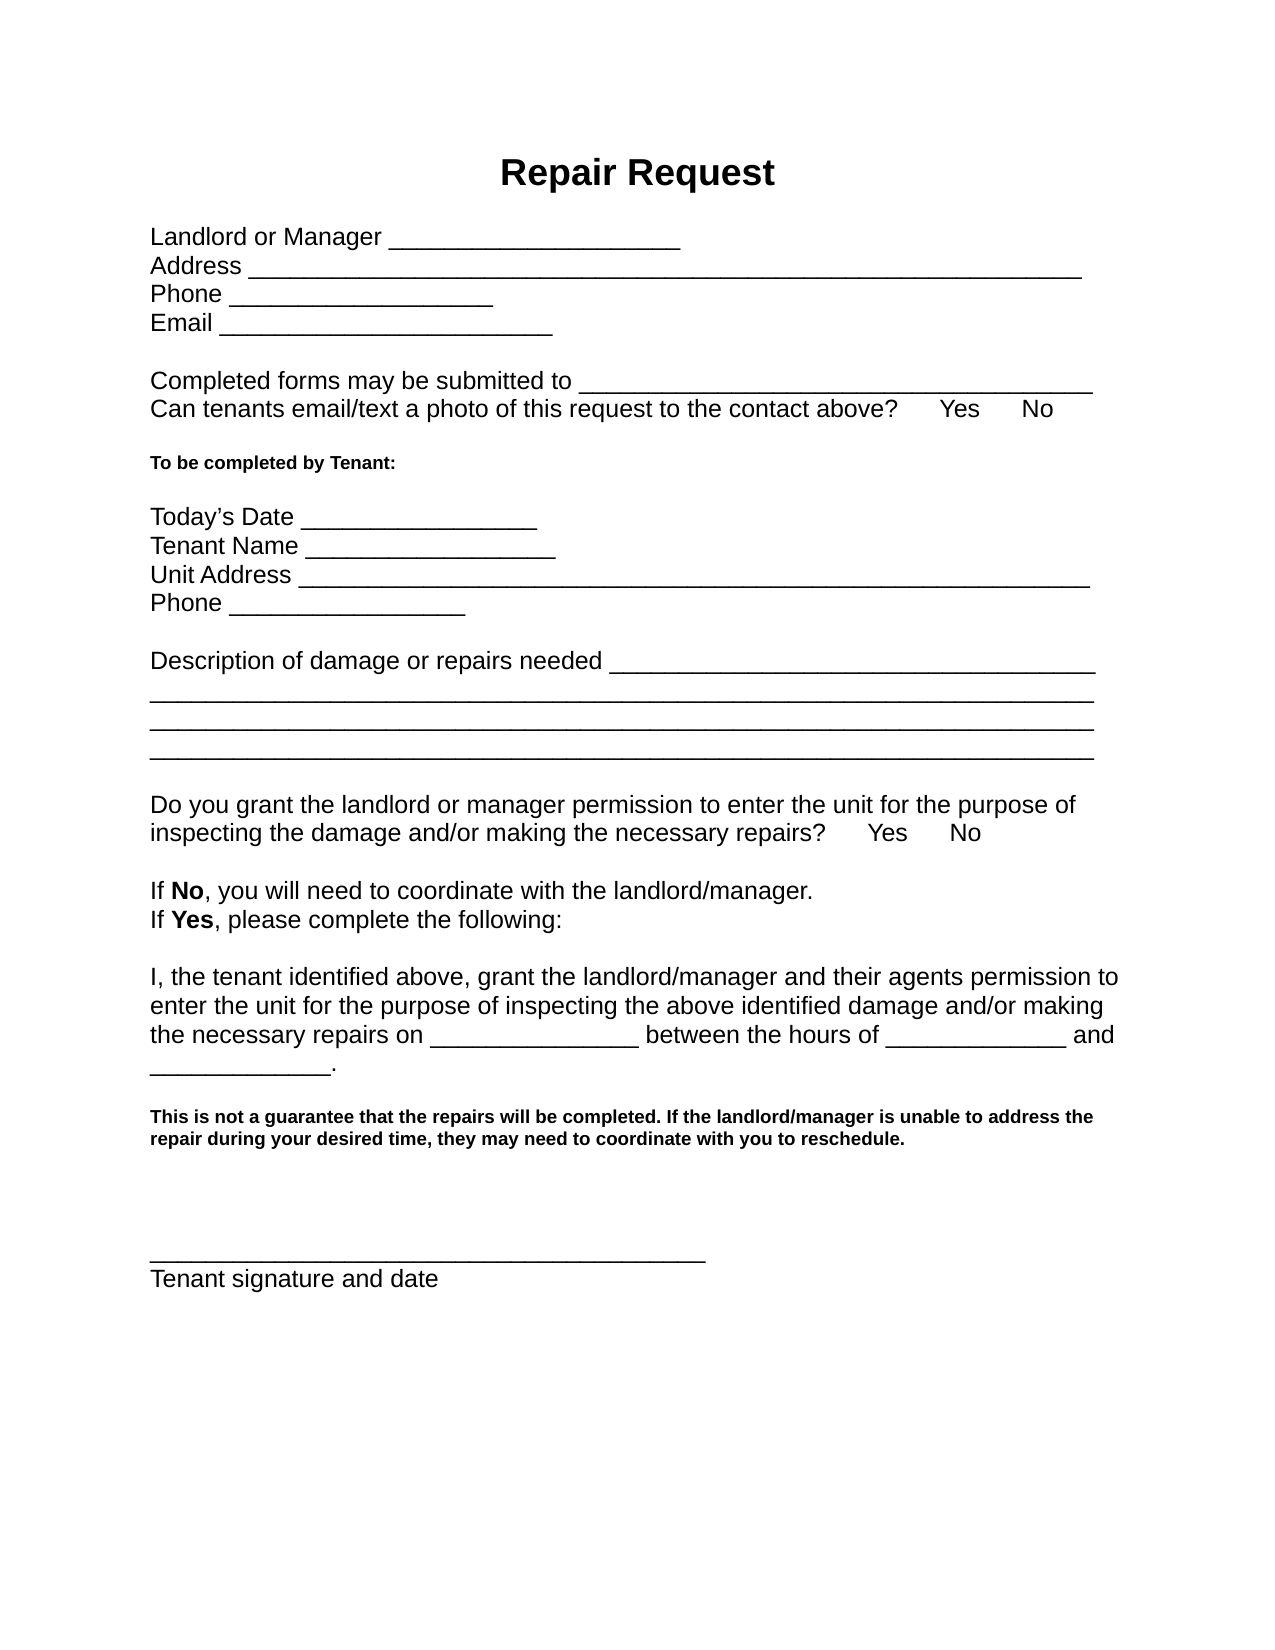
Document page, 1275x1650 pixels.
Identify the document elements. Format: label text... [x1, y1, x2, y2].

text ____________________________________________________________________ [150, 732, 1125, 761]
text I, the tenant identified above, grant the landlord/manager and their agents permission to enter the unit for the purpose of inspecting the above identified damage and/or making the necessary repairs on _______________ between the hours of _____________ and _____________. [150, 962, 1125, 1077]
text Do you grant the landlord or manager permission to enter the unit for the purpose of inspecting the damage and/or making the necessary repairs?  Yes  No [150, 790, 1125, 847]
text Repair Request [150, 150, 1125, 193]
text Email ________________________ [150, 308, 1125, 337]
text Tenant signature and date [150, 1264, 1125, 1293]
text Unit Address _________________________________________________________ [150, 560, 1125, 588]
text Today’s Date _________________ [150, 502, 1125, 531]
text Landlord or Manager _____________________ [150, 222, 1125, 251]
text Tenant Name __________________ [150, 531, 1125, 560]
text ____________________________________________________________________ [150, 675, 1125, 703]
text To be completed by Tenant: [150, 452, 1125, 473]
text Phone _________________ [150, 588, 1125, 617]
text Completed forms may be submitted to _____________________________________ [150, 366, 1125, 394]
text Phone ___________________ [150, 279, 1125, 308]
text ________________________________________ [150, 1235, 1125, 1264]
text Can tenants email/text a photo of this request to the contact above?  Yes  No [150, 394, 1125, 423]
text Description of damage or repairs needed ___________________________________ [150, 646, 1125, 675]
text If Yes, please complete the following: [150, 905, 1125, 933]
text Address ____________________________________________________________ [150, 251, 1125, 279]
text If No, you will need to coordinate with the landlord/manager. [150, 876, 1125, 905]
text This is not a guarantee that the repairs will be completed. If the landlord/manager is unable to address the repair during your desired time, they may need to coordinate with you to reschedule. [150, 1106, 1125, 1149]
text ____________________________________________________________________ [150, 703, 1125, 732]
